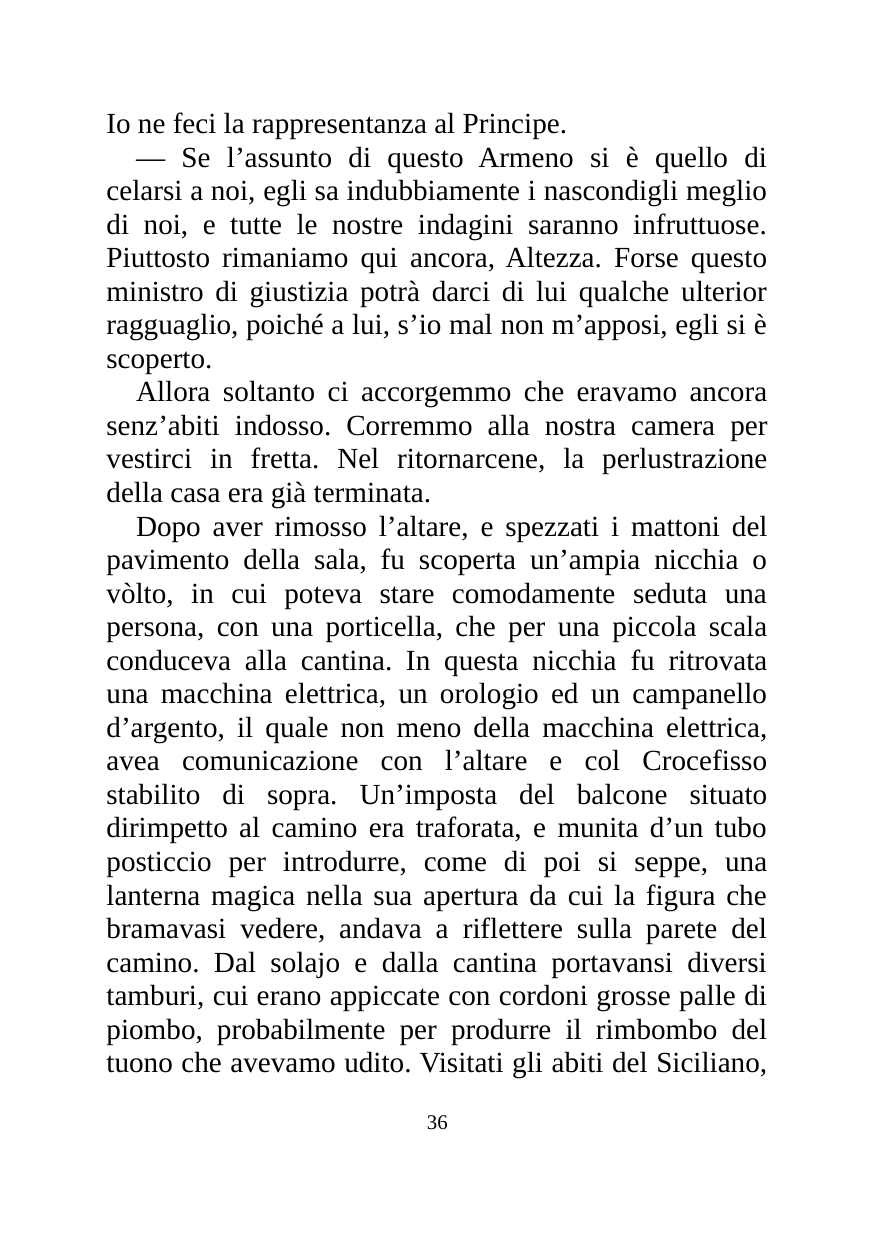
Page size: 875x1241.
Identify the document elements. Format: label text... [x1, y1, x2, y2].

text — Se l’assunto di questo Armeno si è quello di celarsi a noi, egli sa indubbiamente i nascondigli meglio di noi, e tutte le nostre indagini saranno infruttuose. Piuttosto rimaniamo qui ancora, Altezza. Forse questo ministro di giustizia potrà darci di lui qualche ulterior ragguaglio, poiché a lui, s’io mal non m’apposi, egli si è scoperto. [106, 140, 768, 374]
text Dopo aver rimosso l’altare, e spezzati i mattoni del pavimento della sala, fu scoperta un’ampia nicchia o vòlto, in cui poteva stare comodamente seduta una persona, con una porticella, che per una piccola scala conduceva alla cantina. In questa nicchia fu ritrovata una macchina elettrica, un orologio ed un campanello d’argento, il quale non meno della macchina elettrica, avea comunicazione con l’altare e col Crocefisso stabilito di sopra. Un’imposta del balcone situato dirimpetto al camino era traforata, e munita d’un tubo posticcio per introdurre, come di poi si seppe, una lanterna magica nella sua apertura da cui la figura che bramavasi vedere, andava a riflettere sulla parete del camino. Dal solajo e dalla cantina portavansi diversi tamburi, cui erano appiccate con cordoni grosse palle di piombo, probabilmente per produrre il rimbombo del tuono che avevamo udito. Visitati gli abiti del Siciliano, [106, 509, 768, 1079]
text Allora soltanto ci accorgemmo che eravamo ancora senz’abiti indosso. Corremmo alla nostra camera per vestirci in fretta. Nel ritornarcene, la perlustrazione della casa era già terminata. [106, 374, 768, 509]
text Io ne feci la rappresentanza al Principe. [106, 106, 768, 140]
